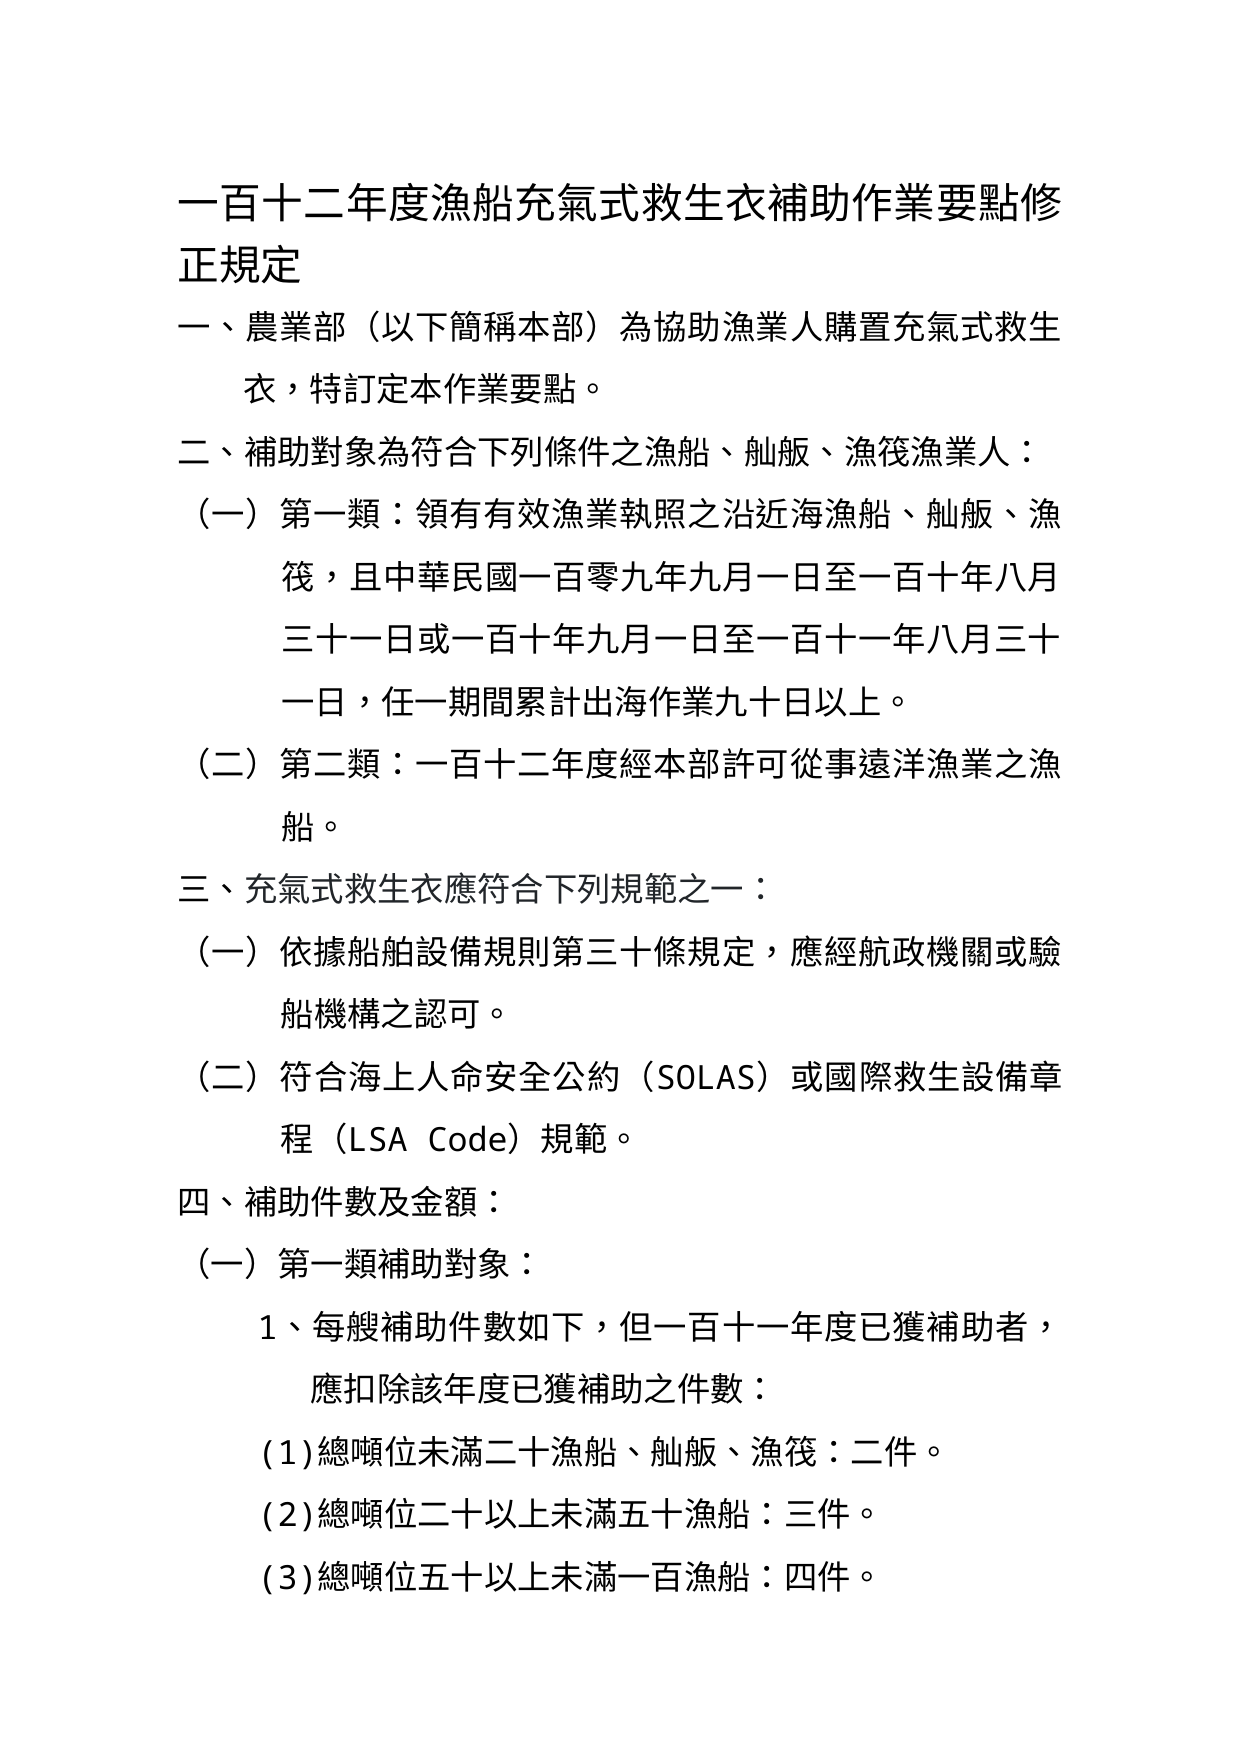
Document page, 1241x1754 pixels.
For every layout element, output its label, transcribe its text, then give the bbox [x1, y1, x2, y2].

text （一）依據船舶設備規則第三十條規定，應經航政機關或驗船機構之認可。 [177, 908, 1063, 1033]
text 一、農業部（以下簡稱本部）為協助漁業人購置充氣式救生衣，特訂定本作業要點。 [177, 283, 1063, 408]
text （二）第二類：一百十二年度經本部許可從事遠洋漁業之漁船。 [177, 721, 1063, 846]
text （一）第一類：領有有效漁業執照之沿近海漁船、舢舨、漁筏，且中華民國一百零九年九月一日至一百十年八月三十一日或一百十年九月一日至一百十一年八月三十一日，任一期間累計出海作業九十日以上。 [177, 471, 1063, 721]
text (2)總噸位二十以上未滿五十漁船：三件。 [257, 1471, 1063, 1533]
text (3)總噸位五十以上未滿一百漁船：四件。 [257, 1533, 1063, 1596]
text 三、充氣式救生衣應符合下列規範之一： [177, 846, 1063, 908]
text 1、每艘補助件數如下，但一百十一年度已獲補助者，應扣除該年度已獲補助之件數： [257, 1283, 1063, 1408]
text 一百十二年度漁船充氣式救生衣補助作業要點修正規定 [177, 158, 1063, 283]
text (1)總噸位未滿二十漁船、舢舨、漁筏：二件。 [257, 1408, 1063, 1471]
text 二、補助對象為符合下列條件之漁船、舢舨、漁筏漁業人： [177, 408, 1063, 471]
text （一）第一類補助對象： [177, 1221, 1063, 1283]
text （二）符合海上人命安全公約（SOLAS）或國際救生設備章程（LSA Code）規範。 [177, 1033, 1063, 1158]
text 四、補助件數及金額： [177, 1158, 1063, 1221]
